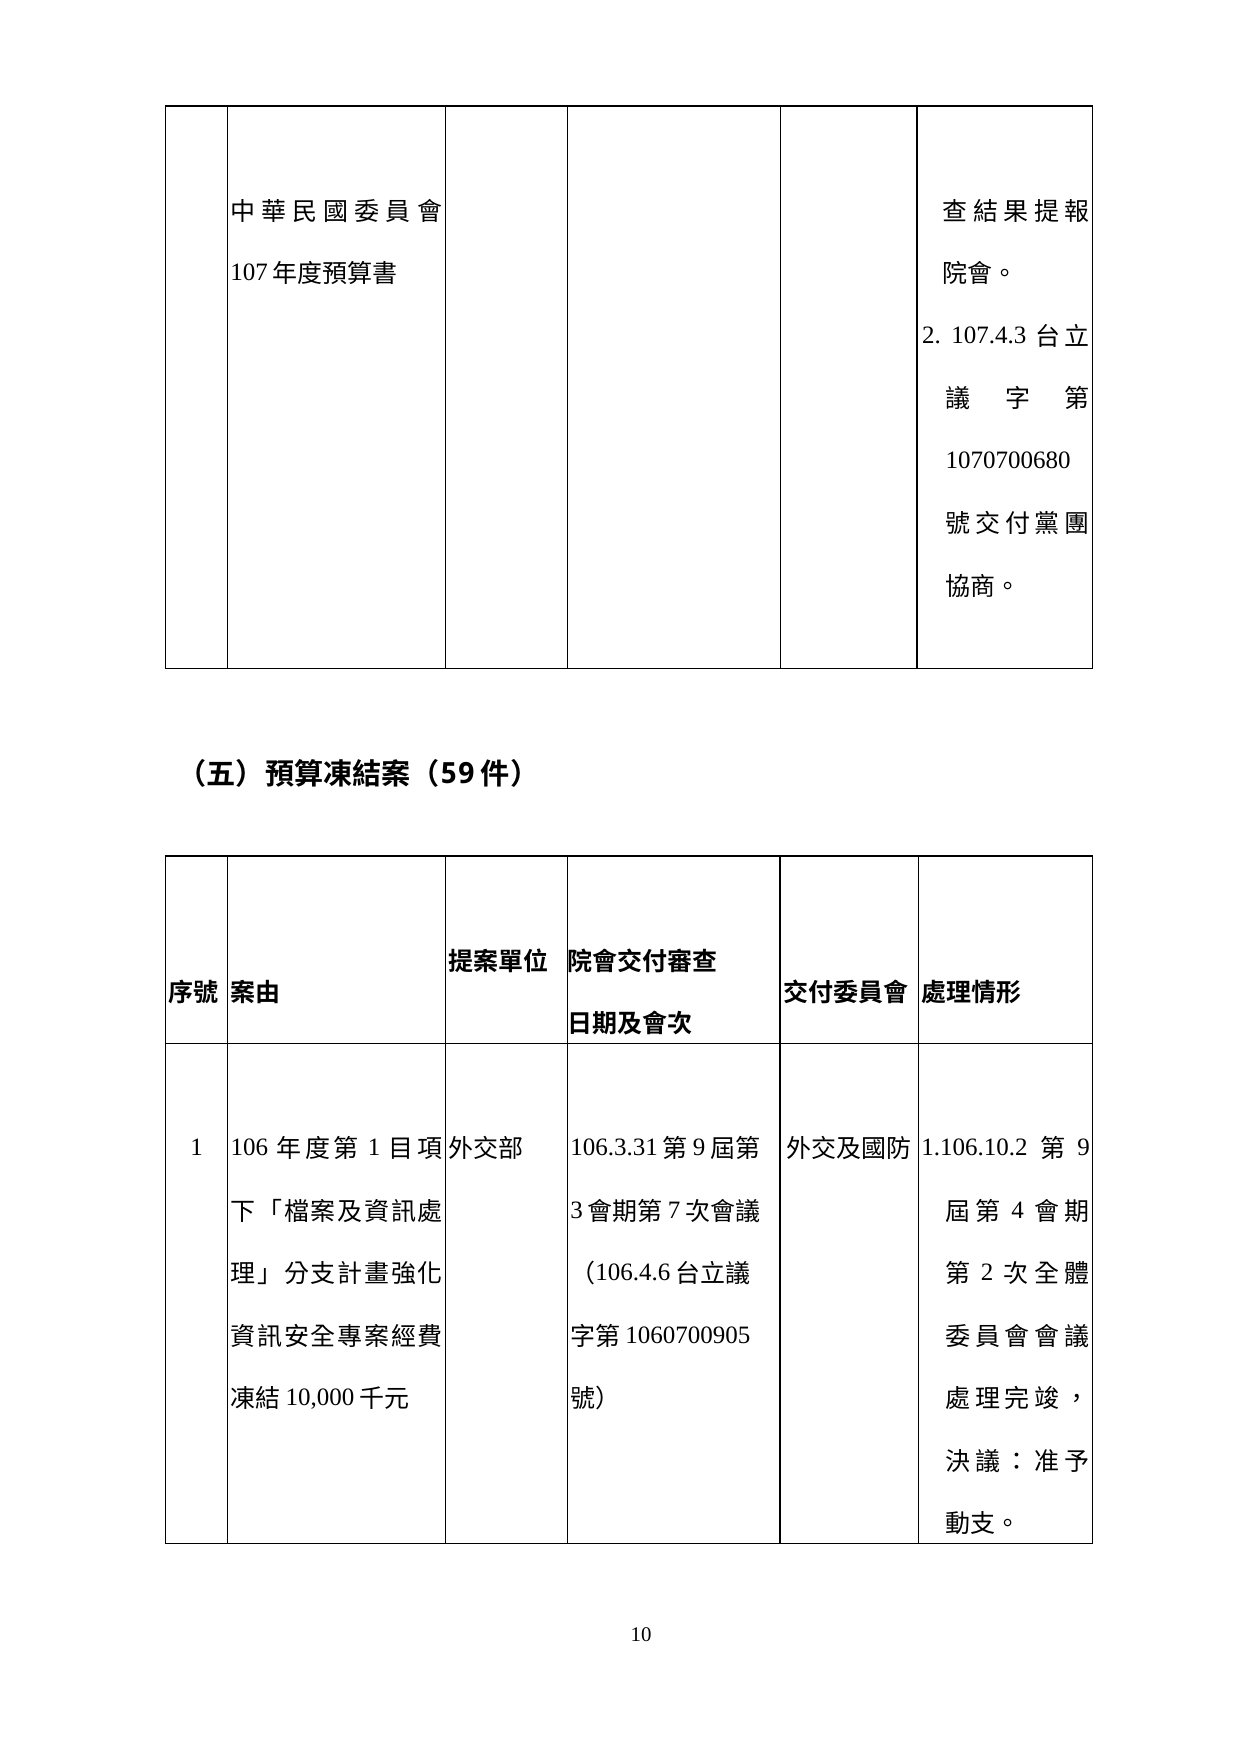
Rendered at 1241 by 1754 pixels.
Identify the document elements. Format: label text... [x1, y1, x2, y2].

table_cell 外交部 [446, 1044, 567, 1543]
table_cell [781, 107, 916, 668]
table_cell [568, 107, 780, 668]
table_cell 1.106.10.2第9屆第4會期第2次全體委員會會議處理完竣，決議：准予動支。 [919, 1044, 1092, 1543]
text （五）預算凍結案（59件） [177, 730, 1104, 793]
table_header 處理情形 [919, 857, 1092, 1043]
table_header 提案單位 [446, 857, 567, 1043]
table_cell [166, 107, 227, 668]
table_cell 106年度第1目項下「檔案及資訊處理」分支計畫強化資訊安全專案經費凍結10,000千元 [228, 1044, 445, 1543]
table_cell 中華民國委員會107年度預算書 [228, 107, 445, 668]
table_header 院會交付審查 日期及會次 [568, 857, 779, 1043]
table_header 案由 [228, 857, 445, 1043]
table_header 交付委員會 [781, 857, 918, 1043]
table_cell [446, 107, 567, 668]
table_cell 查結果提報院會。 2. 107.4.3台立議字第1070700680號交付黨團協商。 [918, 107, 1092, 668]
table_cell 106.3.31第9屆第3會期第7次會議（106.4.6台立議 字第1060700905號） [568, 1044, 779, 1543]
table_header 序號 [166, 857, 227, 1043]
table_cell 外交及國防 [781, 1044, 918, 1543]
table_cell 1 [166, 1044, 227, 1543]
